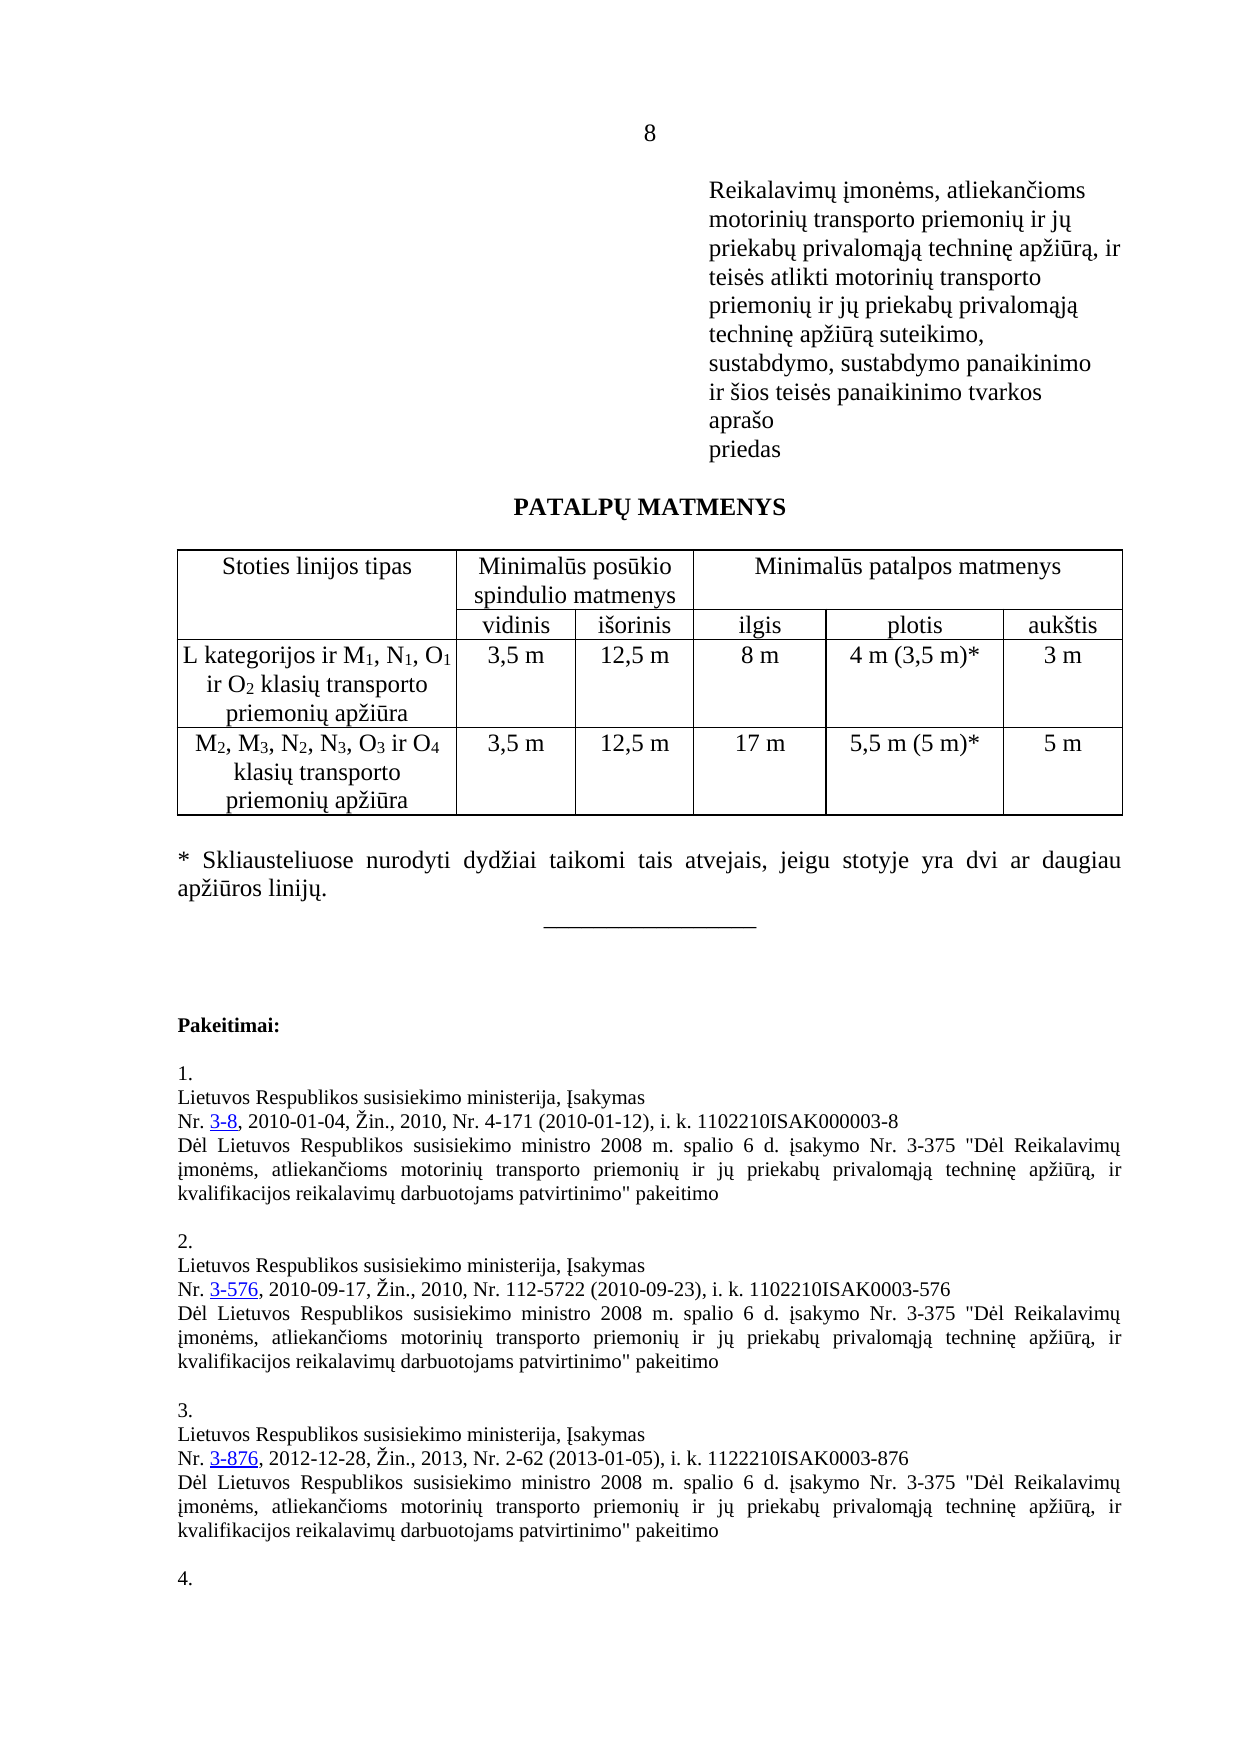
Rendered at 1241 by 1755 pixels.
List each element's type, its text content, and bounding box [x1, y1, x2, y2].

text priekabų privalomąją techninę apžiūrą, ir [177, 233, 1122, 262]
table_cell ilgis [694, 610, 825, 639]
text Nr. 3-8, 2010-01-04, Žin., 2010, Nr. 4-171 (2010-01-12), i. k. 1102210ISAK000003-8 [177, 1109, 1122, 1133]
table_cell 12,5 m [576, 640, 693, 727]
text PATALPŲ MATMENYS [177, 492, 1122, 521]
text teisės atlikti motorinių transporto [177, 262, 1122, 291]
table_cell 12,5 m [576, 728, 693, 814]
text 4. [177, 1566, 1122, 1590]
text Nr. 3-576, 2010-09-17, Žin., 2010, Nr. 112-5722 (2010-09-23), i. k. 1102210ISAK0003-576 [177, 1277, 1122, 1301]
text techninę apžiūrą suteikimo, [177, 319, 1122, 348]
text priemonių ir jų priekabų privalomąją [177, 291, 1122, 319]
text _________________ [177, 902, 1122, 931]
table_cell išorinis [576, 610, 693, 639]
text 1. [177, 1061, 1122, 1085]
table_cell 4 m (3,5 m)* [827, 640, 1003, 727]
text Reikalavimų įmonėms, atliekančioms [177, 176, 1122, 204]
table_cell 5 m [1004, 728, 1122, 814]
table_cell 3 m [1004, 640, 1122, 727]
text ir šios teisės panaikinimo tvarkos [177, 377, 1122, 406]
text motorinių transporto priemonių ir jų [177, 204, 1122, 233]
table_header Stoties linijos tipas [178, 551, 456, 639]
table_header Minimalūs posūkio spindulio matmenys [457, 551, 693, 608]
text Dėl Lietuvos Respublikos susisiekimo ministro 2008 m. spalio 6 d. įsakymo Nr. 3-375 "Dėl Reikalavimų įmonėms, atliekančioms motorinių transporto priemonių ir jų priekabų privalomąją techninę apžiūrą, ir kvalifikacijos reikalavimų darbuotojams patvirtinimo" pakeitimo [177, 1301, 1122, 1373]
table_cell vidinis [457, 610, 575, 639]
text 3. [177, 1397, 1122, 1422]
table_cell M2, M3, N2, N3, O3 ir O4 klasių transporto priemonių apžiūra [178, 728, 456, 814]
text 2. [177, 1229, 1122, 1253]
table_cell 5,5 m (5 m)* [827, 728, 1003, 814]
text Pakeitimai: [177, 1012, 1122, 1037]
table_cell aukštis [1004, 610, 1122, 639]
text Lietuvos Respublikos susisiekimo ministerija, Įsakymas [177, 1422, 1122, 1446]
text Nr. 3-876, 2012-12-28, Žin., 2013, Nr. 2-62 (2013-01-05), i. k. 1122210ISAK0003-876 [177, 1446, 1122, 1470]
table_cell 3,5 m [457, 728, 575, 814]
text sustabdymo, sustabdymo panaikinimo [177, 348, 1122, 377]
table_cell 17 m [694, 728, 825, 814]
text aprašo [177, 406, 1122, 434]
text * Skliausteliuose nurodyti dydžiai taikomi tais atvejais, jeigu stotyje yra dvi ar daugiau apžiūros linijų. [177, 845, 1122, 902]
text Lietuvos Respublikos susisiekimo ministerija, Įsakymas [177, 1085, 1122, 1109]
table_cell 3,5 m [457, 640, 575, 727]
text Dėl Lietuvos Respublikos susisiekimo ministro 2008 m. spalio 6 d. įsakymo Nr. 3-375 "Dėl Reikalavimų įmonėms, atliekančioms motorinių transporto priemonių ir jų priekabų privalomąją techninę apžiūrą, ir kvalifikacijos reikalavimų darbuotojams patvirtinimo" pakeitimo [177, 1470, 1122, 1542]
text Lietuvos Respublikos susisiekimo ministerija, Įsakymas [177, 1253, 1122, 1277]
table_cell 8 m [694, 640, 825, 727]
table_cell L kategorijos ir M1, N1, O1 ir O2 klasių transporto priemonių apžiūra [178, 640, 456, 727]
text Dėl Lietuvos Respublikos susisiekimo ministro 2008 m. spalio 6 d. įsakymo Nr. 3-375 "Dėl Reikalavimų įmonėms, atliekančioms motorinių transporto priemonių ir jų priekabų privalomąją techninę apžiūrą, ir kvalifikacijos reikalavimų darbuotojams patvirtinimo" pakeitimo [177, 1133, 1122, 1205]
table_header Minimalūs patalpos matmenys [694, 551, 1122, 608]
text priedas [177, 434, 1122, 463]
table_cell plotis [827, 610, 1003, 639]
